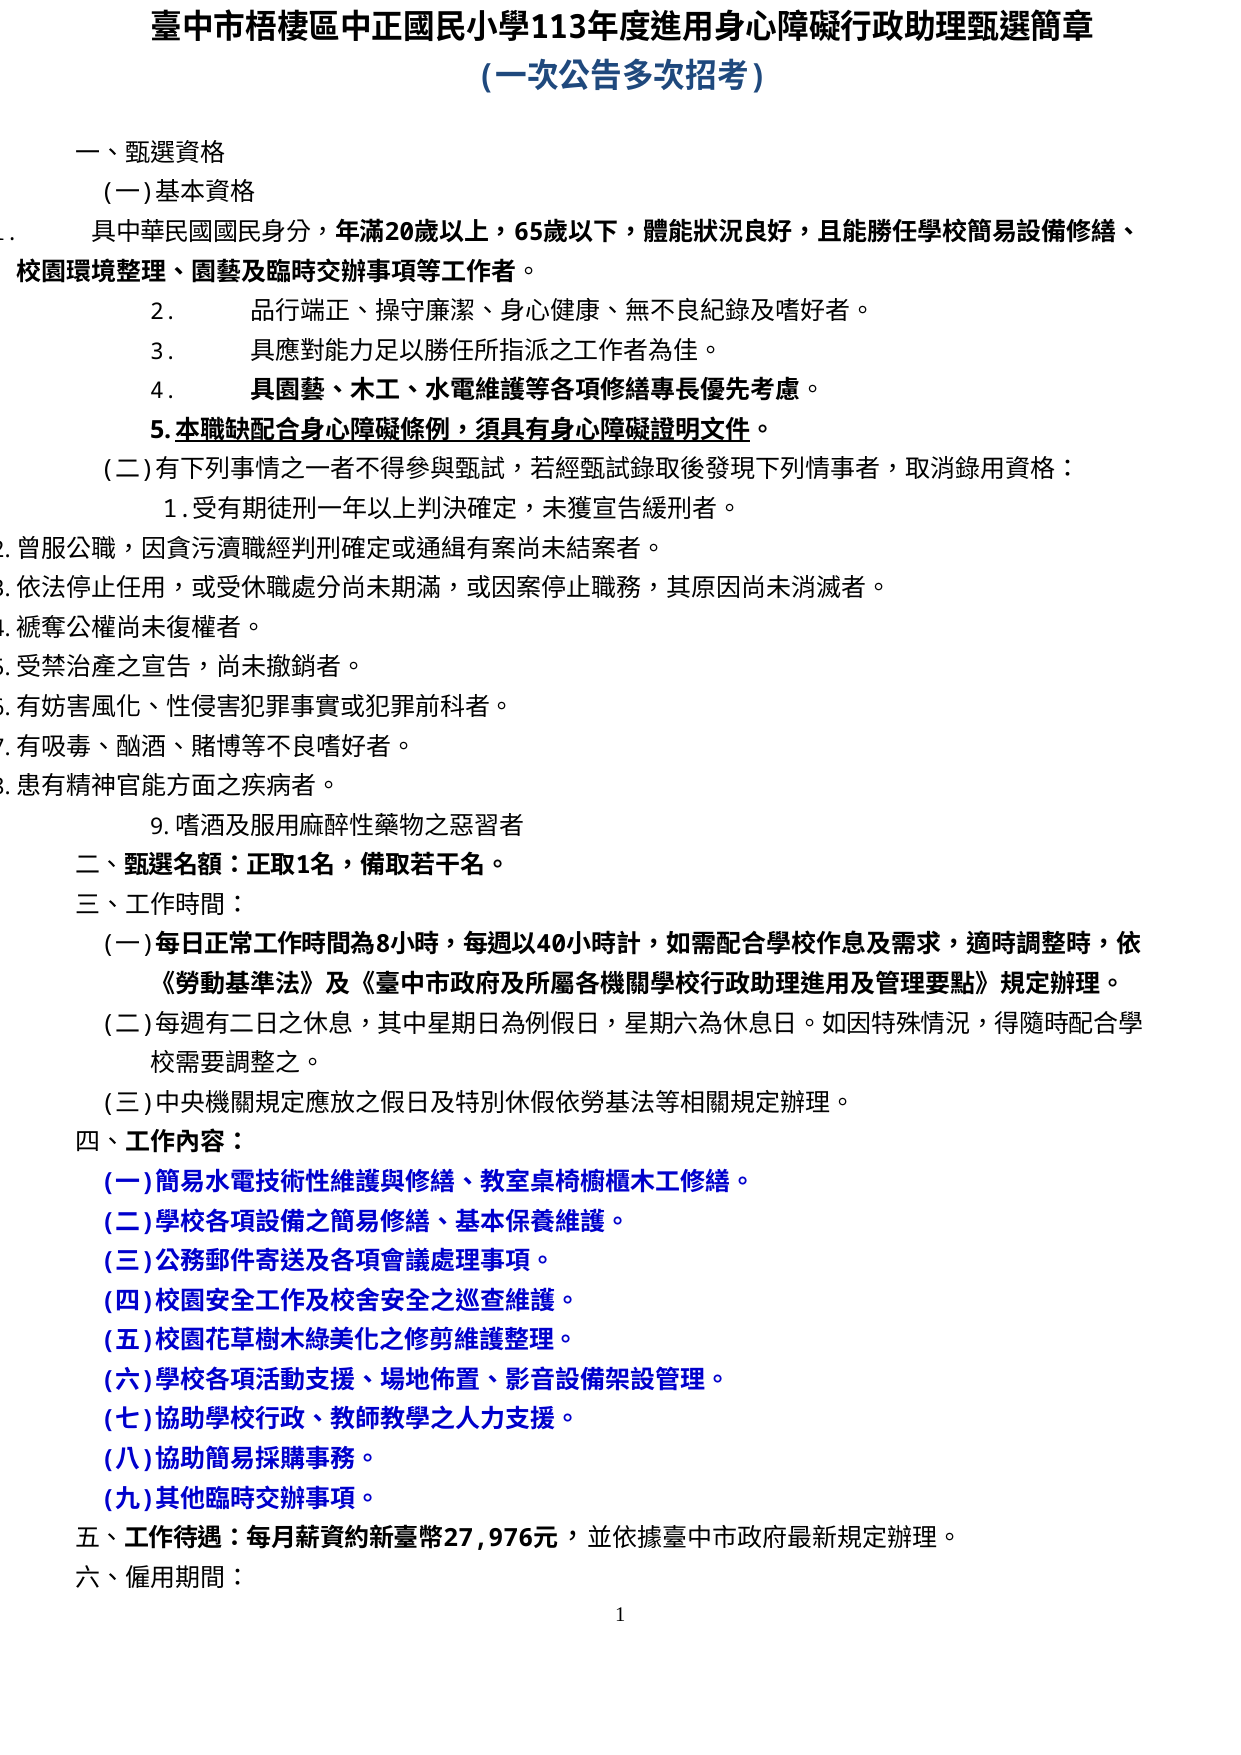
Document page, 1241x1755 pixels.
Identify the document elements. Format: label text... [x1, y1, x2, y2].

list 嗜酒及服用麻醉性藥物之惡習者二、甄選名額：正取1名，備取若干名。三、工作時間： [75, 802, 534, 921]
list 受禁治產之宣告，尚未撤銷者。 [0, 644, 1224, 684]
list 曾服公職，因貪污瀆職經判刑確定或通緝有案尚未結案者。 [0, 525, 1224, 565]
list 具園藝、木工、水電維護等各項修繕專長優先考慮。 [150, 367, 1224, 407]
list 有妨害風化、性侵害犯罪事實或犯罪前科者。 [0, 684, 1224, 723]
text (一)基本資格 [100, 169, 1224, 209]
text (一次公告多次招考) [16, 48, 1228, 97]
list 具中華民國國民身分，年滿20歲以上，65歲以下，體能狀況良好，且能勝任學校簡易設備修繕、校園環境整理、園藝及臨時交辦事項等工作者。 [0, 209, 1166, 288]
text 六、僱用期間： [75, 1554, 1224, 1594]
list 本職缺配合身心障礙條例，須具有身心障礙證明文件。 [150, 407, 1224, 446]
list 依法停止任用，或受休職處分尚未期滿，或因案停止職務，其原因尚未消滅者。 [0, 565, 1224, 604]
text 五、工作待遇：每月薪資約新臺幣27,976元，並依據臺中市政府最新規定辦理。 [75, 1515, 1224, 1554]
list 具應對能力足以勝任所指派之工作者為佳。 [150, 327, 1224, 367]
list 褫奪公權尚未復權者。 [0, 604, 1224, 644]
text (三)公務郵件寄送及各項會議處理事項。 (四)校園安全工作及校舍安全之巡查維護。(五)校園花草樹木綠美化之修剪維護整理。 [100, 1238, 576, 1357]
text 《勞動基準法》及《臺中市政府及所屬各機關學校行政助理進用及管理要點》規定辦理。 [150, 961, 1224, 1000]
text (一)每日正常工作時間為8小時，每週以40小時計，如需配合學校作息及需求，適時調整時，依 [100, 921, 1224, 961]
text 一、甄選資格 [75, 129, 1224, 169]
text 臺中市梧棲區中正國民小學113年度進用身心障礙行政助理甄選簡章 [16, 0, 1228, 48]
list 品行端正、操守廉潔、身心健康、無不良紀錄及嗜好者。 [150, 288, 1224, 327]
text (一)簡易水電技術性維護與修繕、教室桌椅櫥櫃木工修繕。(二)學校各項設備之簡易修繕、基本保養維護。 [100, 1159, 751, 1238]
text (二)每週有二日之休息，其中星期日為例假日，星期六為休息日。如因特殊情況，得隨時配合學校需要調整之。 [100, 1000, 1166, 1079]
text (二)有下列事情之一者不得參與甄試，若經甄試錄取後發現下列情事者，取消錄用資格： 1.受有期徒刑一年以上判決確定，未獲宣告緩刑者。 [100, 446, 1076, 525]
text (三)中央機關規定應放之假日及特別休假依勞基法等相關規定辦理。四、工作內容： [75, 1079, 851, 1159]
text (八)協助簡易採購事務。(九)其他臨時交辦事項。 [100, 1436, 376, 1515]
text (六)學校各項活動支援、場地佈置、影音設備架設管理。(七)協助學校行政、教師教學之人力支援。 [100, 1357, 726, 1436]
list 患有精神官能方面之疾病者。 [0, 763, 1224, 802]
list 有吸毒、酗酒、賭博等不良嗜好者。 [0, 723, 1224, 763]
